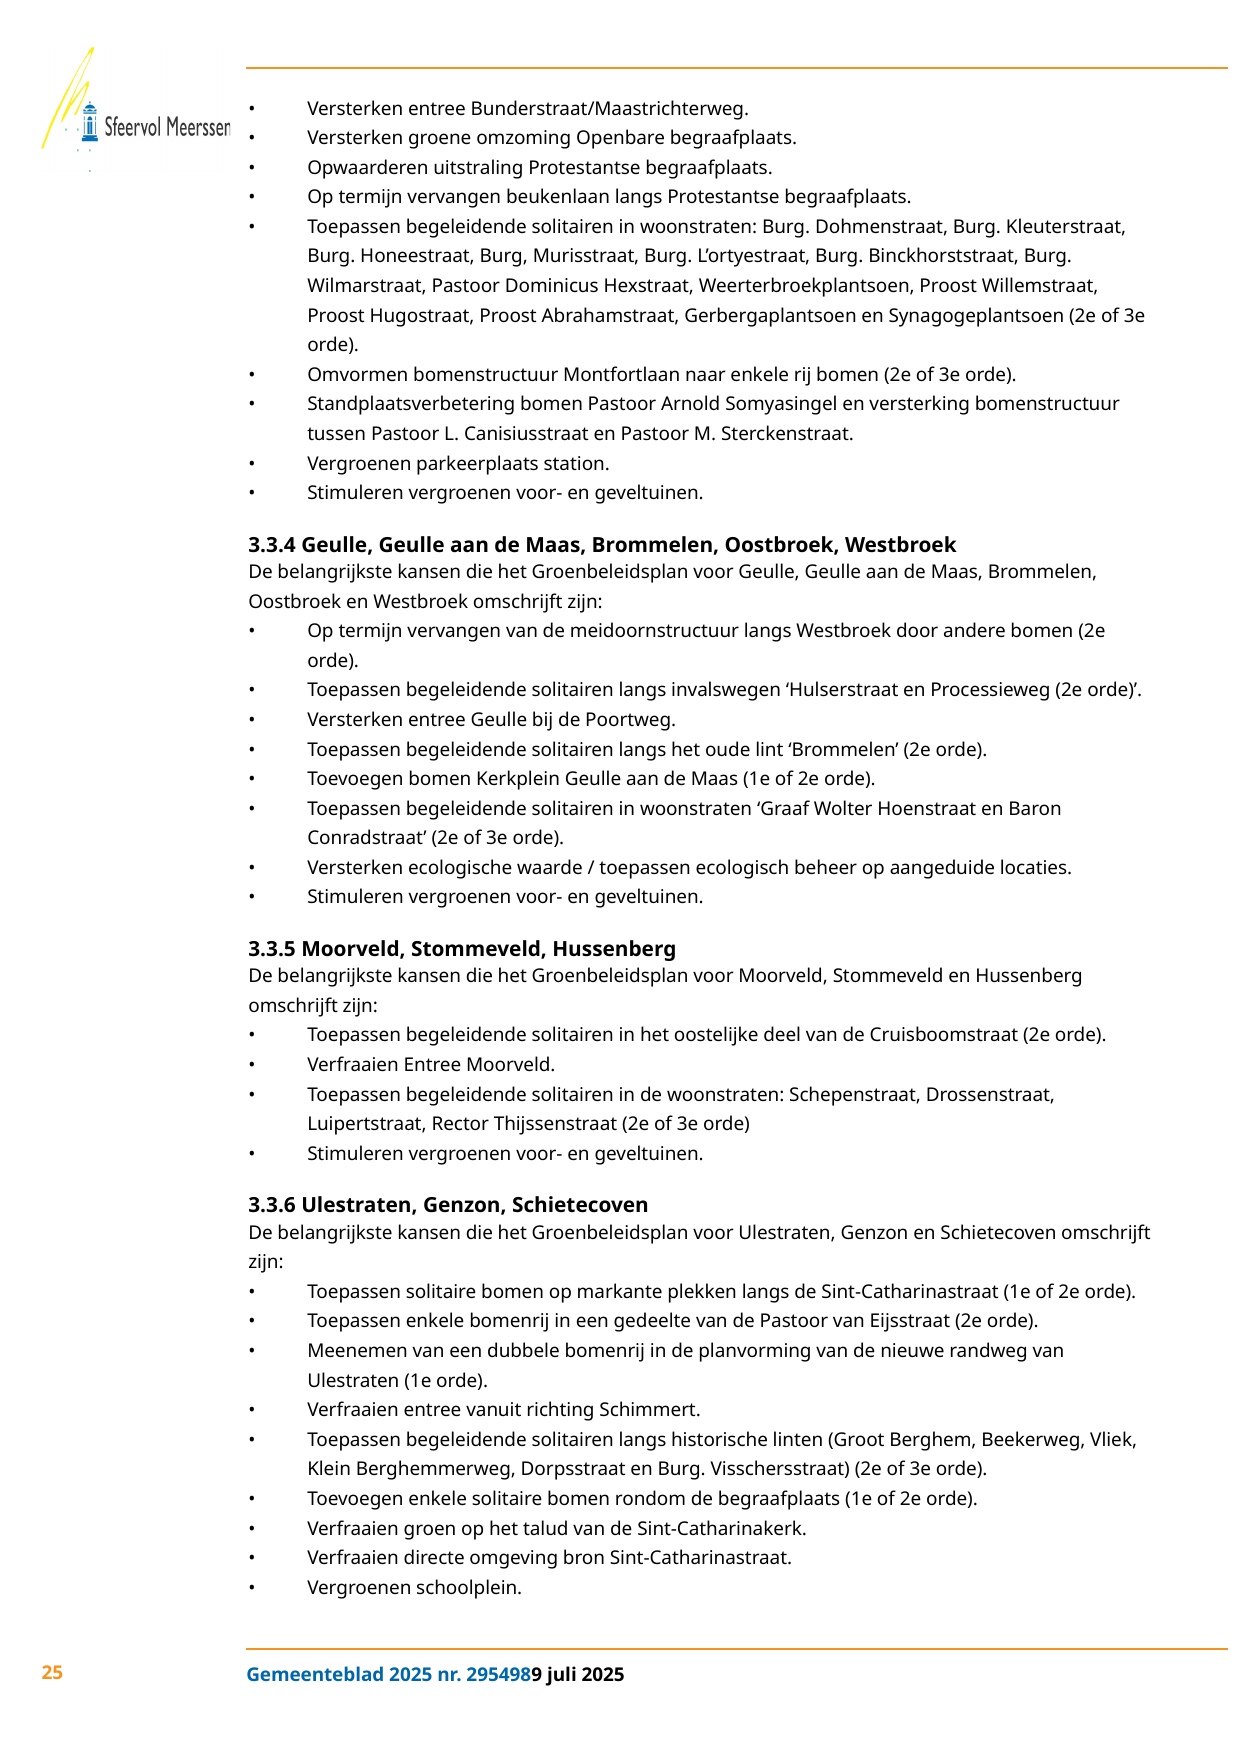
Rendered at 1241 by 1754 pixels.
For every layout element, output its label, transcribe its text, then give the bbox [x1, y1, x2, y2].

list Verfraaien directe omgeving bron Sint-Catharinastraat. [248, 1544, 1152, 1570]
list Omvormen bomenstructuur Montfortlaan naar enkele rij bomen (2e of 3e orde). [248, 361, 1152, 387]
list Vergroenen schoolplein. [248, 1574, 1152, 1599]
list Op termijn vervangen beukenlaan langs Protestantse begraafplaats. [248, 183, 1152, 209]
list Toepassen begeleidende solitairen in woonstraten ‘Graaf Wolter Hoenstraat en Baron Conradstraat’ (2e of 3e orde). [248, 795, 1152, 850]
text De belangrijkste kansen die het Groenbeleidsplan voor Geulle, Geulle aan de Maas, Brommelen, Oostbroek en Westbroek omschrijft zijn: [248, 558, 1152, 613]
list Toepassen begeleidende solitairen langs het oude lint ‘Brommelen’ (2e orde). [248, 736, 1152, 761]
text De belangrijkste kansen die het Groenbeleidsplan voor Moorveld, Stommeveld en Hussenberg omschrijft zijn: [248, 962, 1152, 1018]
list Versterken entree Geulle bij de Poortweg. [248, 706, 1152, 732]
picture [41, 47, 231, 172]
text 3.3.4 Geulle, Geulle aan de Maas, Brommelen, Oostbroek, Westbroek [248, 530, 1152, 558]
list Toepassen begeleidende solitairen in het oostelijke deel van de Cruisboomstraat (2e orde). [248, 1022, 1152, 1047]
list Versterken entree Bunderstraat/Maastrichterweg. [248, 95, 1152, 121]
text 3.3.6 Ulestraten, Genzon, Schietecoven [248, 1190, 1152, 1219]
list Stimuleren vergroenen voor- en geveltuinen. [248, 1140, 1152, 1166]
list Toepassen begeleidende solitairen langs invalswegen ‘Hulserstraat en Processieweg (2e orde)’. [248, 677, 1152, 702]
list Verfraaien groen op het talud van de Sint-Catharinakerk. [248, 1515, 1152, 1540]
list Stimuleren vergroenen voor- en geveltuinen. [248, 884, 1152, 909]
list Toevoegen bomen Kerkplein Geulle aan de Maas (1e of 2e orde). [248, 765, 1152, 791]
list Standplaatsverbetering bomen Pastoor Arnold Somyasingel en versterking bomenstructuur tussen Pastoor L. Canisiusstraat en Pastoor M. Sterckenstraat. [248, 391, 1152, 446]
list Vergroenen parkeerplaats station. [248, 450, 1152, 476]
list Toepassen enkele bomenrij in een gedeelte van de Pastoor van Eijsstraat (2e orde). [248, 1308, 1152, 1333]
list Toevoegen enkele solitaire bomen rondom de begraafplaats (1e of 2e orde). [248, 1485, 1152, 1511]
list Toepassen begeleidende solitairen in de woonstraten: Schepenstraat, Drossenstraat, Luipertstraat, Rector Thijssenstraat (2e of 3e orde) [248, 1081, 1152, 1136]
list Toepassen begeleidende solitairen in woonstraten: Burg. Dohmenstraat, Burg. Kleuterstraat, Burg. Honeestraat, Burg, Murisstraat, Burg. L’ortyestraat, Burg. Binckhorststraat, Burg. Wilmarstraat, Pastoor Dominicus Hexstraat, Weerterbroekplantsoen, Proost Willemstraat, Proost Hugostraat, Proost Abrahamstraat, Gerbergaplantsoen en Synagogeplantsoen (2e of 3e orde). [248, 213, 1152, 357]
list Versterken ecologische waarde / toepassen ecologisch beheer op aangeduide locaties. [248, 854, 1152, 880]
list Versterken groene omzoming Openbare begraafplaats. [248, 124, 1152, 150]
list Opwaarderen uitstraling Protestantse begraafplaats. [248, 154, 1152, 180]
list Toepassen solitaire bomen op markante plekken langs de Sint-Catharinastraat (1e of 2e orde). [248, 1278, 1152, 1304]
list Verfraaien Entree Moorveld. [248, 1051, 1152, 1077]
list Stimuleren vergroenen voor- en geveltuinen. [248, 479, 1152, 505]
text De belangrijkste kansen die het Groenbeleidsplan voor Ulestraten, Genzon en Schietecoven omschrijft zijn: [248, 1219, 1152, 1274]
list Verfraaien entree vanuit richting Schimmert. [248, 1396, 1152, 1422]
text 3.3.5 Moorveld, Stommeveld, Hussenberg [248, 934, 1152, 962]
list Toepassen begeleidende solitairen langs historische linten (Groot Berghem, Beekerweg, Vliek, Klein Berghemmerweg, Dorpsstraat en Burg. Visschersstraat) (2e of 3e orde). [248, 1426, 1152, 1481]
list Meenemen van een dubbele bomenrij in de planvorming van de nieuwe randweg van Ulestraten (1e orde). [248, 1337, 1152, 1392]
list Op termijn vervangen van de meidoornstructuur langs Westbroek door andere bomen (2e orde). [248, 617, 1152, 673]
